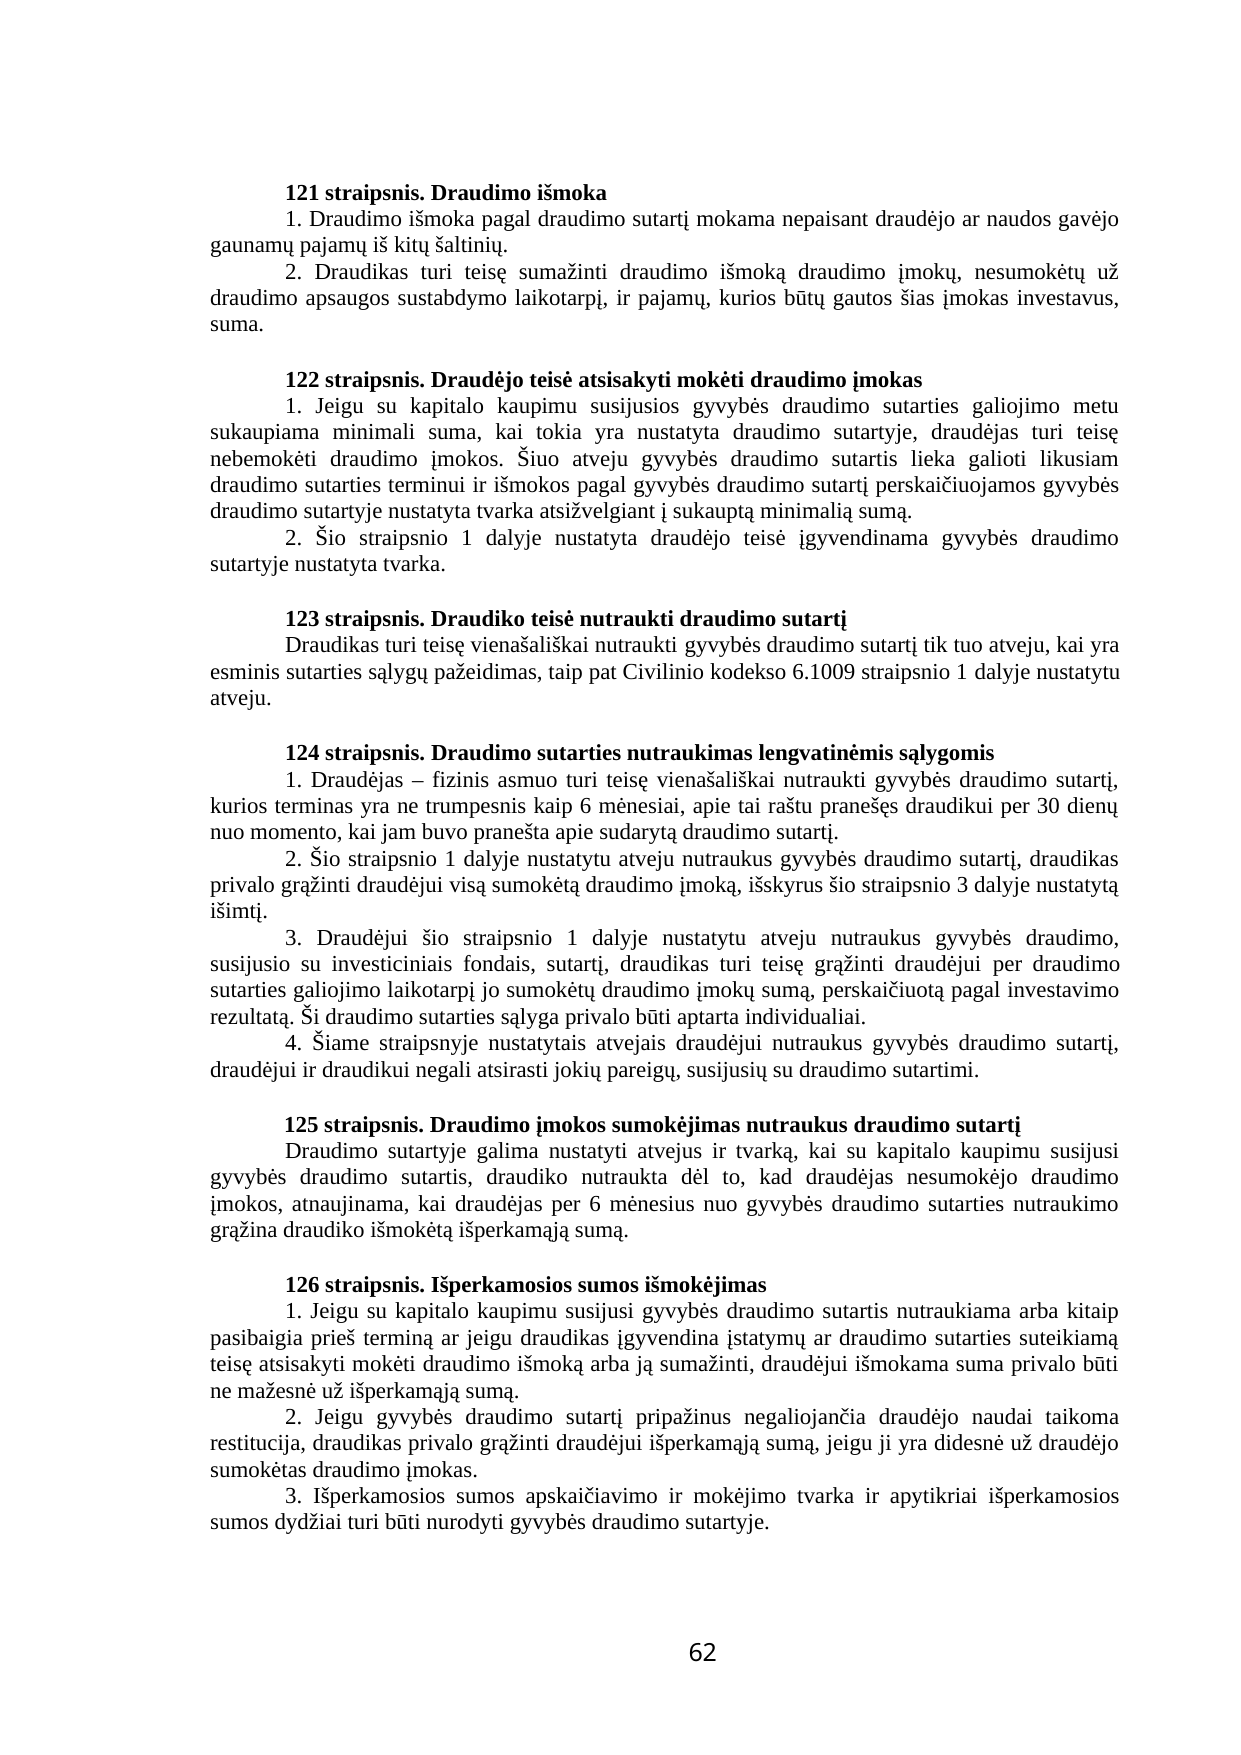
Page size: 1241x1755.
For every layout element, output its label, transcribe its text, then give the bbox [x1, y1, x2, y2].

text 1. Draudimo išmoka pagal draudimo sutartį mokama nepaisant draudėjo ar naudos gavėjo gaunamų pajamų iš kitų šaltinių. [210, 205, 1120, 258]
text 1. Draudėjas – fizinis asmuo turi teisę vienašališkai nutraukti gyvybės draudimo sutartį, kurios terminas yra ne trumpesnis kaip 6 mėnesiai, apie tai raštu pranešęs draudikui per 30 dienų nuo momento, kai jam buvo pranešta apie sudarytą draudimo sutartį. [210, 766, 1120, 845]
text 4. Šiame straipsnyje nustatytais atvejais draudėjui nutraukus gyvybės draudimo sutartį, draudėjui ir draudikui negali atsirasti jokių pareigų, susijusių su draudimo sutartimi. [210, 1029, 1120, 1082]
text 121 straipsnis. Draudimo išmoka [210, 179, 1120, 205]
text 123 straipsnis. Draudiko teisė nutraukti draudimo sutartį [210, 605, 1120, 632]
text 2. Draudikas turi teisę sumažinti draudimo išmoką draudimo įmokų, nesumokėtų už draudimo apsaugos sustabdymo laikotarpį, ir pajamų, kurios būtų gautos šias įmokas investavus, suma. [210, 258, 1120, 337]
text 2. Šio straipsnio 1 dalyje nustatyta draudėjo teisė įgyvendinama gyvybės draudimo sutartyje nustatyta tvarka. [210, 524, 1120, 576]
text 3. Išperkamosios sumos apskaičiavimo ir mokėjimo tvarka ir apytikriai išperkamosios sumos dydžiai turi būti nurodyti gyvybės draudimo sutartyje. [210, 1482, 1120, 1535]
text 126 straipsnis. Išperkamosios sumos išmokėjimas [210, 1271, 1120, 1298]
text 2. Jeigu gyvybės draudimo sutartį pripažinus negaliojančia draudėjo naudai taikoma restitucija, draudikas privalo grąžinti draudėjui išperkamąją sumą, jeigu ji yra didesnė už draudėjo sumokėtas draudimo įmokas. [210, 1403, 1120, 1482]
text Draudikas turi teisę vienašališkai nutraukti gyvybės draudimo sutartį tik tuo atveju, kai yra esminis sutarties sąlygų pažeidimas, taip pat Civilinio kodekso 6.1009 straipsnio 1 dalyje nustatytu atveju. [210, 632, 1120, 711]
text 1. Jeigu su kapitalo kaupimu susijusios gyvybės draudimo sutarties galiojimo metu sukaupiama minimali suma, kai tokia yra nustatyta draudimo sutartyje, draudėjas turi teisę nebemokėti draudimo įmokos. Šiuo atveju gyvybės draudimo sutartis lieka galioti likusiam draudimo sutarties terminui ir išmokos pagal gyvybės draudimo sutartį perskaičiuojamos gyvybės draudimo sutartyje nustatyta tvarka atsižvelgiant į sukauptą minimalią sumą. [210, 392, 1120, 524]
text 122 straipsnis. Draudėjo teisė atsisakyti mokėti draudimo įmokas [210, 366, 1120, 392]
text Draudimo sutartyje galima nustatyti atvejus ir tvarką, kai su kapitalo kaupimu susijusi gyvybės draudimo sutartis, draudiko nutraukta dėl to, kad draudėjas nesumokėjo draudimo įmokos, atnaujinama, kai draudėjas per 6 mėnesius nuo gyvybės draudimo sutarties nutraukimo grąžina draudiko išmokėtą išperkamąją sumą. [210, 1137, 1120, 1242]
text 125 straipsnis. Draudimo įmokos sumokėjimas nutraukus draudimo sutartį [284, 1111, 1120, 1137]
text 3. Draudėjui šio straipsnio 1 dalyje nustatytu atveju nutraukus gyvybės draudimo, susijusio su investiciniais fondais, sutartį, draudikas turi teisę grąžinti draudėjui per draudimo sutarties galiojimo laikotarpį jo sumokėtų draudimo įmokų sumą, perskaičiuotą pagal investavimo rezultatą. Ši draudimo sutarties sąlyga privalo būti aptarta individualiai. [210, 924, 1120, 1029]
text 1. Jeigu su kapitalo kaupimu susijusi gyvybės draudimo sutartis nutraukiama arba kitaip pasibaigia prieš terminą ar jeigu draudikas įgyvendina įstatymų ar draudimo sutarties suteikiamą teisę atsisakyti mokėti draudimo išmoką arba ją sumažinti, draudėjui išmokama suma privalo būti ne mažesnė už išperkamąją sumą. [210, 1298, 1120, 1403]
text 2. Šio straipsnio 1 dalyje nustatytu atveju nutraukus gyvybės draudimo sutartį, draudikas privalo grąžinti draudėjui visą sumokėtą draudimo įmoką, išskyrus šio straipsnio 3 dalyje nustatytą išimtį. [210, 845, 1120, 924]
text 124 straipsnis. Draudimo sutarties nutraukimas lengvatinėmis sąlygomis [210, 739, 1120, 766]
